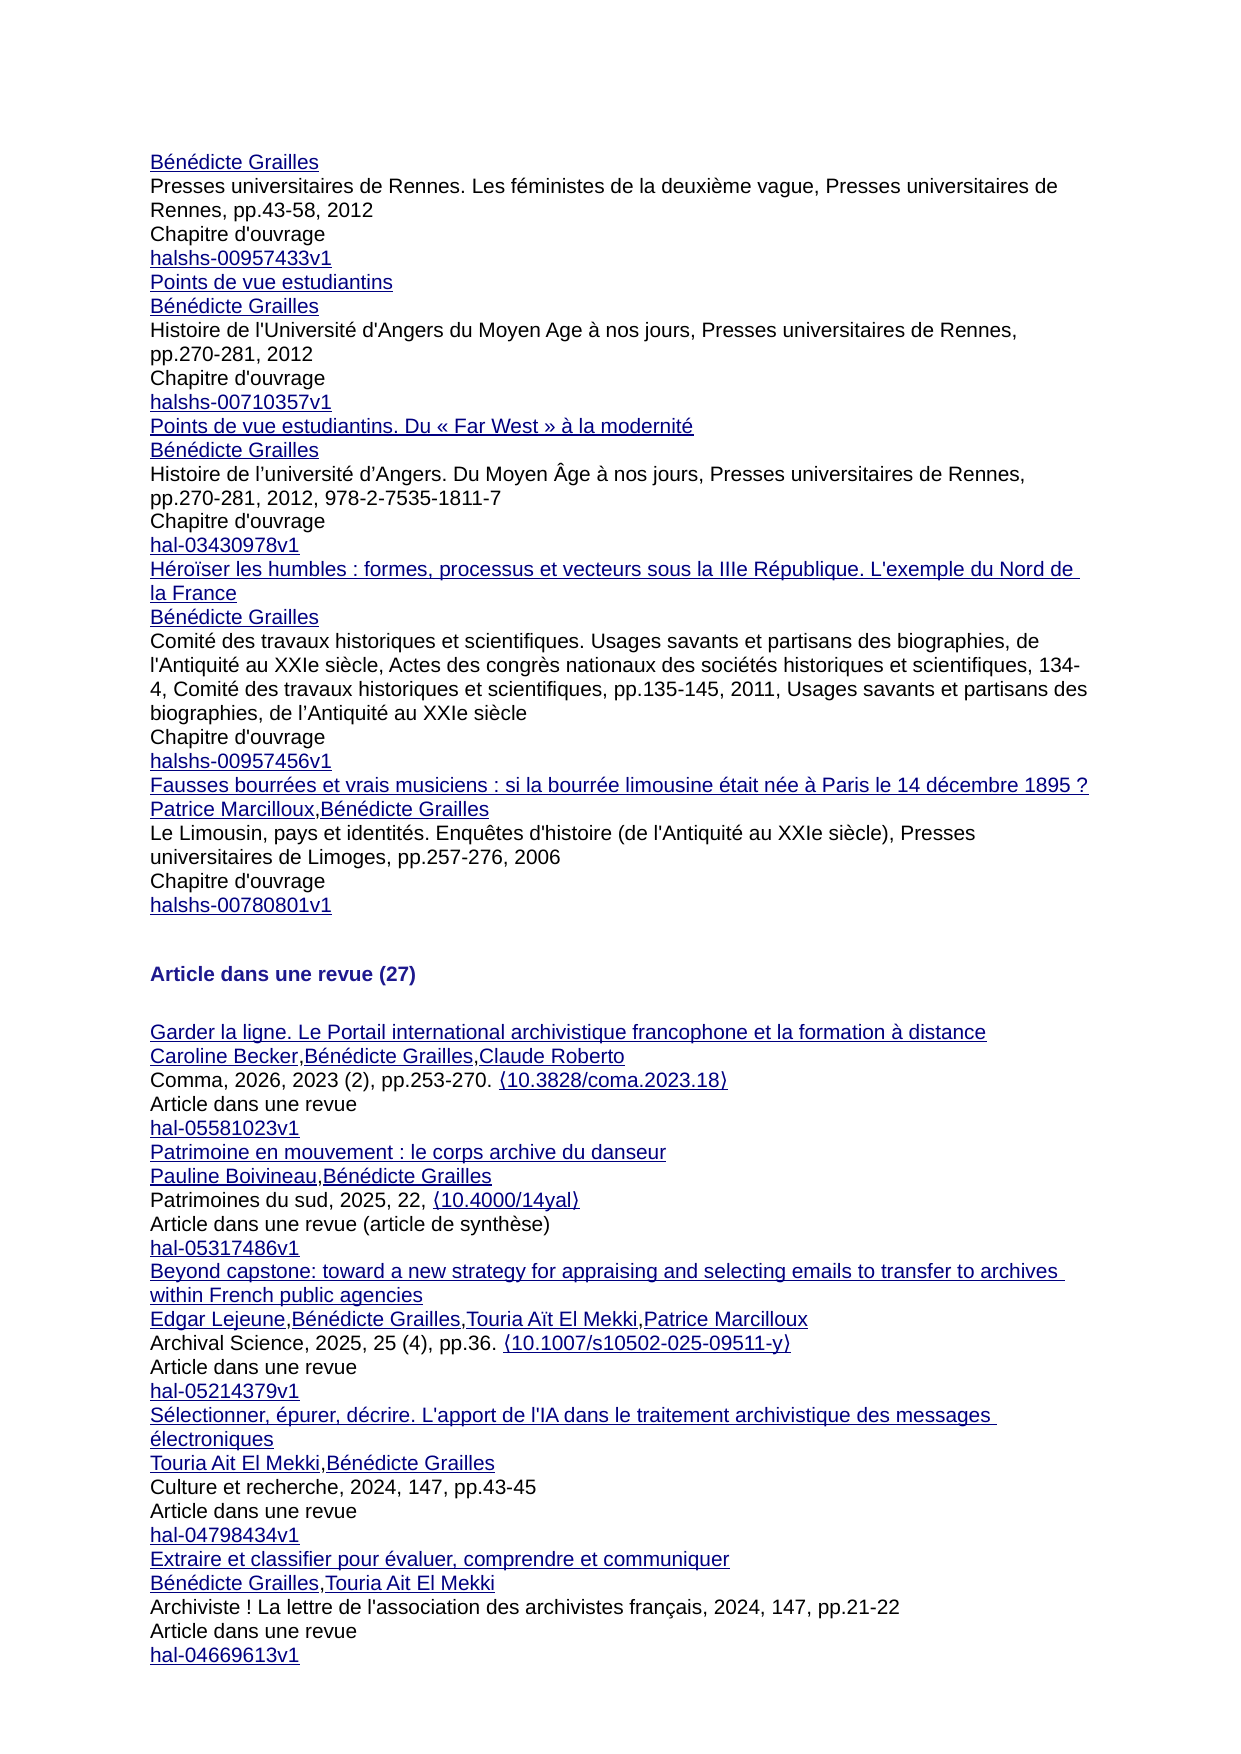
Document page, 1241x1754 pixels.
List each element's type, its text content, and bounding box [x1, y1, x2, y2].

table_cell Sélectionner, épurer, décrire. L'apport de l'IA dans le traitement archivistique des messages électroniques Touria Ait El Mekki,Bénédicte Grailles Culture et recherche, 2024, 147, pp.43-45 Article dans une revue hal-04798434v1 [150, 1403, 1090, 1547]
table_cell Fausses bourrées et vrais musiciens : si la bourrée limousine était née à Paris le 14 décembre 1895 ? Patrice Marcilloux,Bénédicte Grailles Le Limousin, pays et identités. Enquêtes d'histoire (de l'Antiquité au XXIe siècle), Presses universitaires de Limoges, pp.257-276, 2006 Chapitre d'ouvrage halshs-00780801v1 [150, 773, 1090, 917]
table_cell Beyond capstone: toward a new strategy for appraising and selecting emails to transfer to archives within French public agencies Edgar Lejeune,Bénédicte Grailles,Touria Aït El Mekki,Patrice Marcilloux Archival Science, 2025, 25 (4), pp.36. ⟨10.1007/s10502-025-09511-y⟩ Article dans une revue hal-05214379v1 [150, 1259, 1090, 1403]
table_header Garder la ligne. Le Portail international archivistique francophone et la formation à distance Caroline Becker,Bénédicte Grailles,Claude Roberto Comma, 2026, 2023 (2), pp.253-270. ⟨10.3828/coma.2023.18⟩ Article dans une revue hal-05581023v1 [150, 1020, 1090, 1139]
table_cell Héroïser les humbles : formes, processus et vecteurs sous la IIIe République. L'exemple du Nord de la France Bénédicte Grailles Comité des travaux historiques et scientifiques. Usages savants et partisans des biographies, de l'Antiquité au XXIe siècle, Actes des congrès nationaux des sociétés historiques et scientifiques, 134-4, Comité des travaux historiques et scientifiques, pp.135-145, 2011, Usages savants et partisans des biographies, de l’Antiquité au XXIe siècle Chapitre d'ouvrage halshs-00957456v1 [150, 557, 1090, 773]
subtitle Article dans une revue (27) [150, 961, 1090, 985]
table_cell Patrimoine en mouvement : le corps archive du danseur Pauline Boivineau,Bénédicte Grailles Patrimoines du sud, 2025, 22, ⟨10.4000/14yal⟩ Article dans une revue (article de synthèse) hal-05317486v1 [150, 1140, 1090, 1259]
table_cell Points de vue estudiantins. Du « Far West » à la modernité Bénédicte Grailles Histoire de l’université d’Angers. Du Moyen Âge à nos jours, Presses universitaires de Rennes, pp.270-281, 2012, 978-2-7535-1811-7 Chapitre d'ouvrage hal-03430978v1 [150, 414, 1090, 557]
table_cell Extraire et classifier pour évaluer, comprendre et communiquer Bénédicte Grailles,Touria Ait El Mekki Archiviste ! La lettre de l'association des archivistes français, 2024, 147, pp.21-22 Article dans une revue hal-04669613v1 [150, 1547, 1090, 1667]
table_cell Bénédicte Grailles Presses universitaires de Rennes. Les féministes de la deuxième vague, Presses universitaires de Rennes, pp.43-58, 2012 Chapitre d'ouvrage halshs-00957433v1 [150, 150, 1090, 270]
table_cell Points de vue estudiantins Bénédicte Grailles Histoire de l'Université d'Angers du Moyen Age à nos jours, Presses universitaires de Rennes, pp.270-281, 2012 Chapitre d'ouvrage halshs-00710357v1 [150, 270, 1090, 413]
